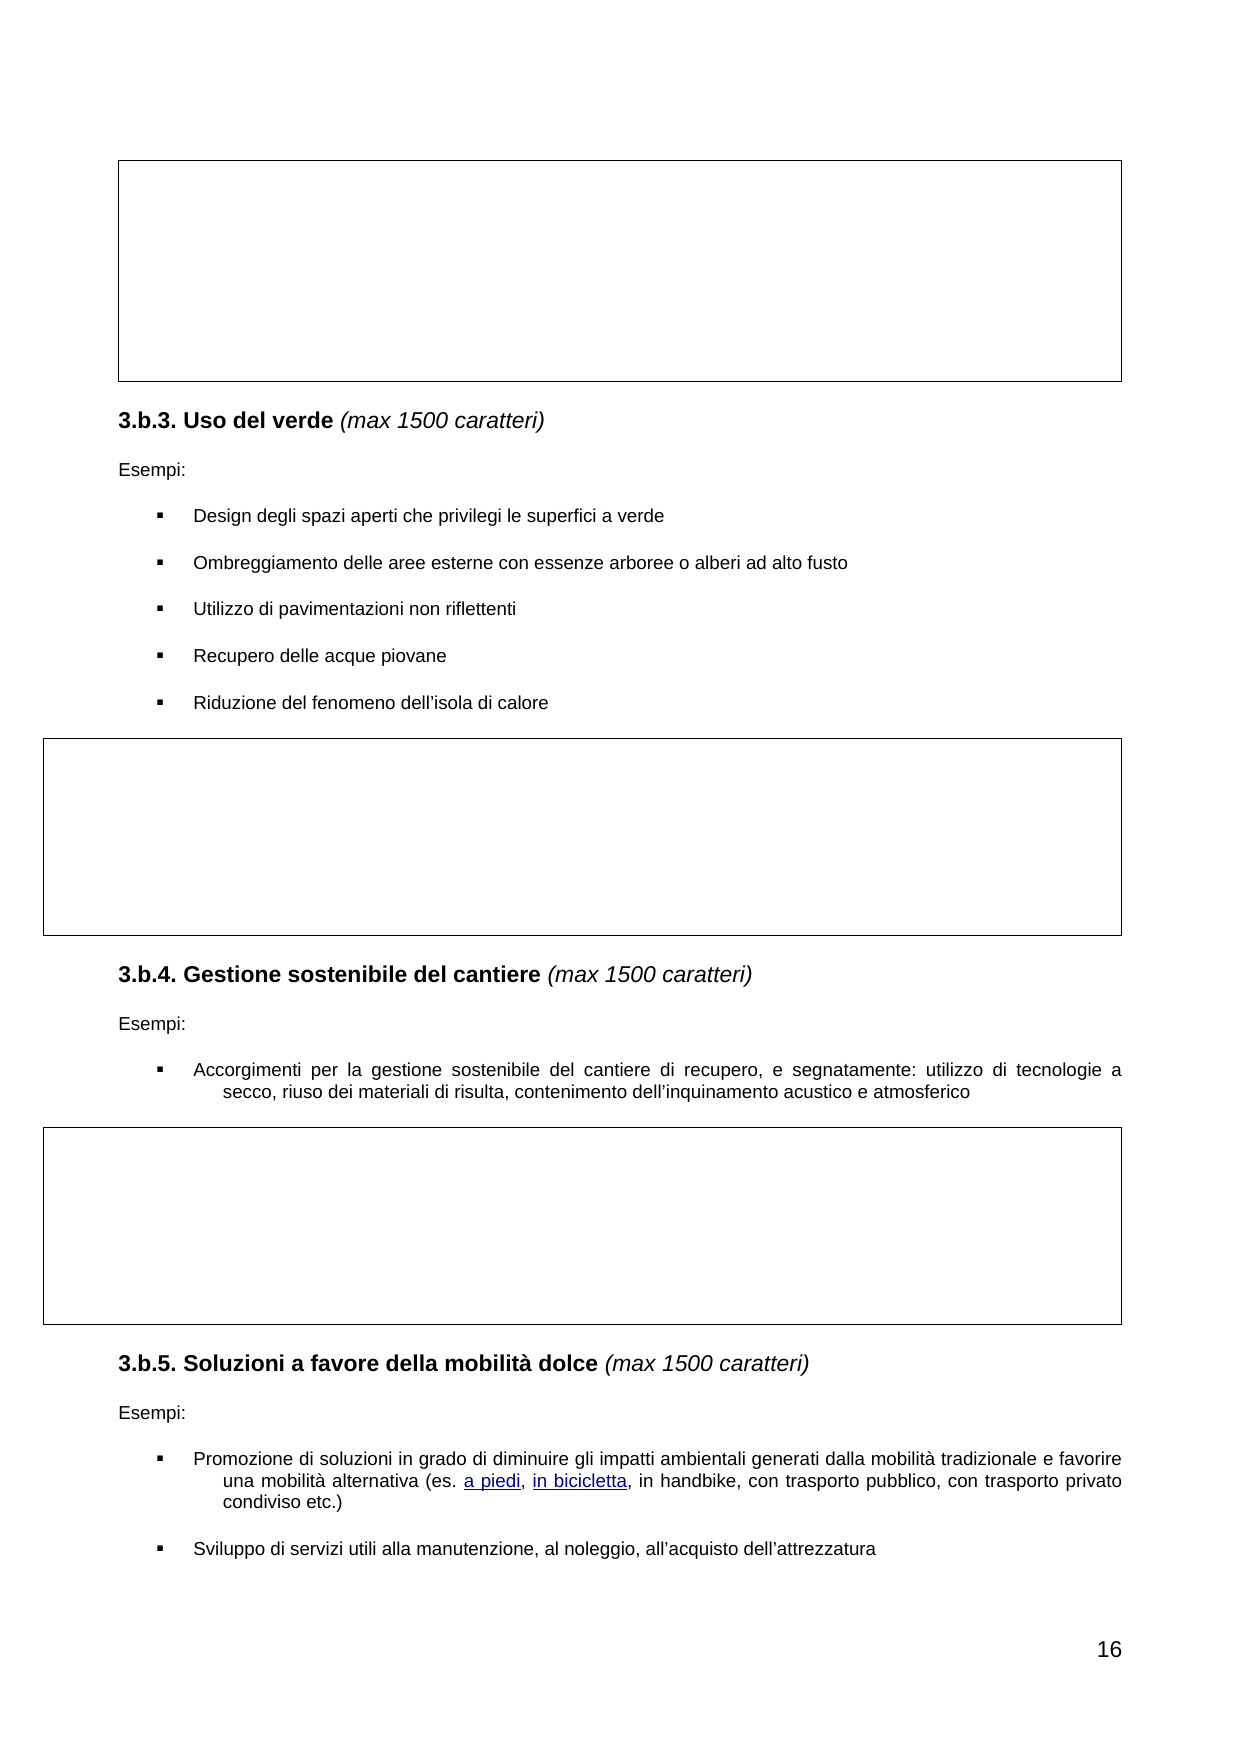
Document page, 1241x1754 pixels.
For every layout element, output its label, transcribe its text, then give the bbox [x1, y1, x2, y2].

list Promozione di soluzioni in grado di diminuire gli impatti ambientali generati dalla mobilità tradizionale e favorire una mobilità alternativa (es. a piedi, in bicicletta, in handbike, con trasporto pubblico, con trasporto privato condiviso etc.) [156, 1448, 1122, 1513]
text 3.b.4. Gestione sostenibile del cantiere (max 1500 caratteri) [118, 961, 1122, 987]
text Esempi: [118, 458, 1122, 480]
list Sviluppo di servizi utili alla manutenzione, al noleggio, all’acquisto dell’attrezzatura [156, 1538, 1122, 1559]
text Esempi: [118, 1402, 1122, 1423]
list Utilizzo di pavimentazioni non riflettenti [156, 598, 1122, 620]
text 3.b.5. Soluzioni a favore della mobilità dolce (max 1500 caratteri) [118, 1350, 1122, 1377]
list Ombreggiamento delle aree esterne con essenze arboree o alberi ad alto fusto [156, 552, 1122, 573]
list Recupero delle acque piovane [156, 645, 1122, 667]
text Esempi: [118, 1012, 1122, 1034]
list Accorgimenti per la gestione sostenibile del cantiere di recupero, e segnatamente: utilizzo di tecnologie a secco, riuso dei materiali di risulta, contenimento dell’inquinamento acustico e atmosferico [156, 1059, 1122, 1102]
list Riduzione del fenomeno dell’isola di calore [156, 692, 1122, 713]
text xxxxxxxxxxxxxxxxxxxxxxxxxxxxxxxxxxxxxxxxxxxxxxxxxxxxxxxxxxxxxxxxxxxxxxxxxxxxxxxxxxxxxxxxxxxxxxxxxxxxxxxxxxxxxxxxxxxxxxxxxxxxxxxxxxxxxxxxxxxxxxxxxxxxxxxxxxxxxxxxxxxxxxxxxxxxxxxxxxxxxxxxxxxxxxxxxxxxxxxxxxxxxxxxxxxxxxxxxxxxxxxxxxxxxxxxxxxxxxxxxxxxxxxxxxxxxxxxxxxxxxxxxxxxxxxxxxxxxxxxxxxxxxxxxxxxxxxxxxxxxxxxxxxxxxxxxxxxxxxxxxxxxxxxxxxxxxxxxxxxxxxxxxxxxxxxxxxxxxxxxxxxxxxxxxxxxxxxxxxxxxxxxxxxxxxxxxxxxxxxxxxxxxxxxxxxxxxxxxxxxxxxxxxxxxxxxxxxxxxxxxxxxxxxxxxxxxxxxxxxxxxxxxxxxxxxxxxxxxxxxxxxxxxxxxxxxxxxxxxxxxxxxxxxxxxxxxxxxxxxxxxxxxxxxxxxxxxxxxxxxxxxxxxxxxxxxxxxxxxxxxxxxxxxxxxxxxxxxxxxxxxxxxxxxxxxxxxxxxxxxxxxxxxxxxxxxxxxxxxxxxxxxxxxxxxxxxxxxxxxxxxxxxxxxxxxxxxxxxxxxxxxxxxxxxxxxxxxxxxxxxxxxxxxxxxxxxxxxxxxxxxxxxxxxxxxxxxxxxxxxxxxxxxxxxxxxxxxxxxxxxxxxxxxxxxxxxxxxx [119, 161, 1121, 381]
text xxxxxxxxxxxxxxxxxxxxxxxxxxxxxxxxxxxxxxxxxxxxxxxxxxxxxxxxxxxxxxxxxxxxxxxxxxxxxxxxxxxxxxxxxxxxxxxxxxxxxxxxxxxxxxxxxxxxxxxxxxxxxxxxxxxxxxxxxxxxxxxxxxxxxxxxxxxxxxxxxxxxxxxxxxxxxxxxxxxxxxxxxxxxxxxxxxxxxxxxxxxxxxxxxxxxxxxxxxxxxxxxxxxxxxxxxxxxxxxxxxxxxxxxxxxxxxxxxxxxxxxxxxxxxxxxxxxxxxxxxxxxxxxxxxxxxxxxxxxxxxxxxxxxxxxxxxxxxxxxxxxxxxxxxxxxxxxxxxxxxxxxxxxxxxxxxxxxxxxxxxxxxxxxxxxxxxxxxxxxxxxxxxxxxxxxxxxxxxxxxxxxxxxxxxxxxxxxxxxxxxxxxxxxxxxxxxxxxxxxxxxxxxxxxxxxxxxxxxxxxxxxxxxxxxxxxxxxxxxxxxxxxxxxxxxxxxxxxxxxxxxxxxxxxxxxxxxxxxxxxxxxxxxxxxxxxxxxxxxxxxxxxxxxxxxxxxxxxxxxxxxxxxxxxxxxxxxxxxxxxxxxxxxxxxxxxxxxxxxxxxxxxxxxxxxxxxxxxxxxxxxxxxxxxxxxxxxxxxxxxxxxxxxxxxxxxxxxxxxxxxxxxxxxxxxxxxxxxxxxxxxxxxxxxxxxxxxxxxxxxxxxxxxxxxxxxxxxxxxxxxxxxxxxxxxxxxxxxxxxxxxxxxxxxxx [44, 739, 1121, 935]
text xxxxxxxxxxxxxxxxxxxxxxxxxxxxxxxxxxxxxxxxxxxxxxxxxxxxxxxxxxxxxxxxxxxxxxxxxxxxxxxxxxxxxxxxxxxxxxxxxxxxxxxxxxxxxxxxxxxxxxxxxxxxxxxxxxxxxxxxxxxxxxxxxxxxxxxxxxxxxxxxxxxxxxxxxxxxxxxxxxxxxxxxxxxxxxxxxxxxxxxxxxxxxxxxxxxxxxxxxxxxxxxxxxxxxxxxxxxxxxxxxxxxxxxxxxxxxxxxxxxxxxxxxxxxxxxxxxxxxxxxxxxxxxxxxxxxxxxxxxxxxxxxxxxxxxxxxxxxxxxxxxxxxxxxxxxxxxxxxxxxxxxxxxxxxxxxxxxxxxxxxxxxxxxxxxxxxxxxxxxxxxxxxxxxxxxxxxxxxxxxxxxxxxxxxxxxxxxxxxxxxxxxxxxxxxxxxxxxxxxxxxxxxxxxxxxxxxxxxxxxxxxxxxxxxxxxxxxxxxxxxxxxxxxxxxxxxxxxxxxxxxxxxxxxxxxxxxxxxxxxxxxxxxxxxxxxxxxxxxxxxxxxxxxxxxxxxxxxxxxxxxxxxxxxxxxxxxxxxxxxxxxxxxxxxxxxxxxxxxxxxxxxxxxxxxxxxxxxxxxxxxxxxxxxxxxxxxxxxxxxxxxxxxxxxxxxxxxxxxxxxxxxxxxxxxxxxxxxxxxxxxxxxxxxxxxxxxxxxxxxxxxxxxxxxxxxxxxxxxxxxxxxxxxxxxxxxxxxxxxxxxxxxxxxxx [44, 1128, 1121, 1324]
text 3.b.3. Uso del verde (max 1500 caratteri) [118, 407, 1122, 433]
list Design degli spazi aperti che privilegi le superfici a verde [156, 505, 1122, 527]
